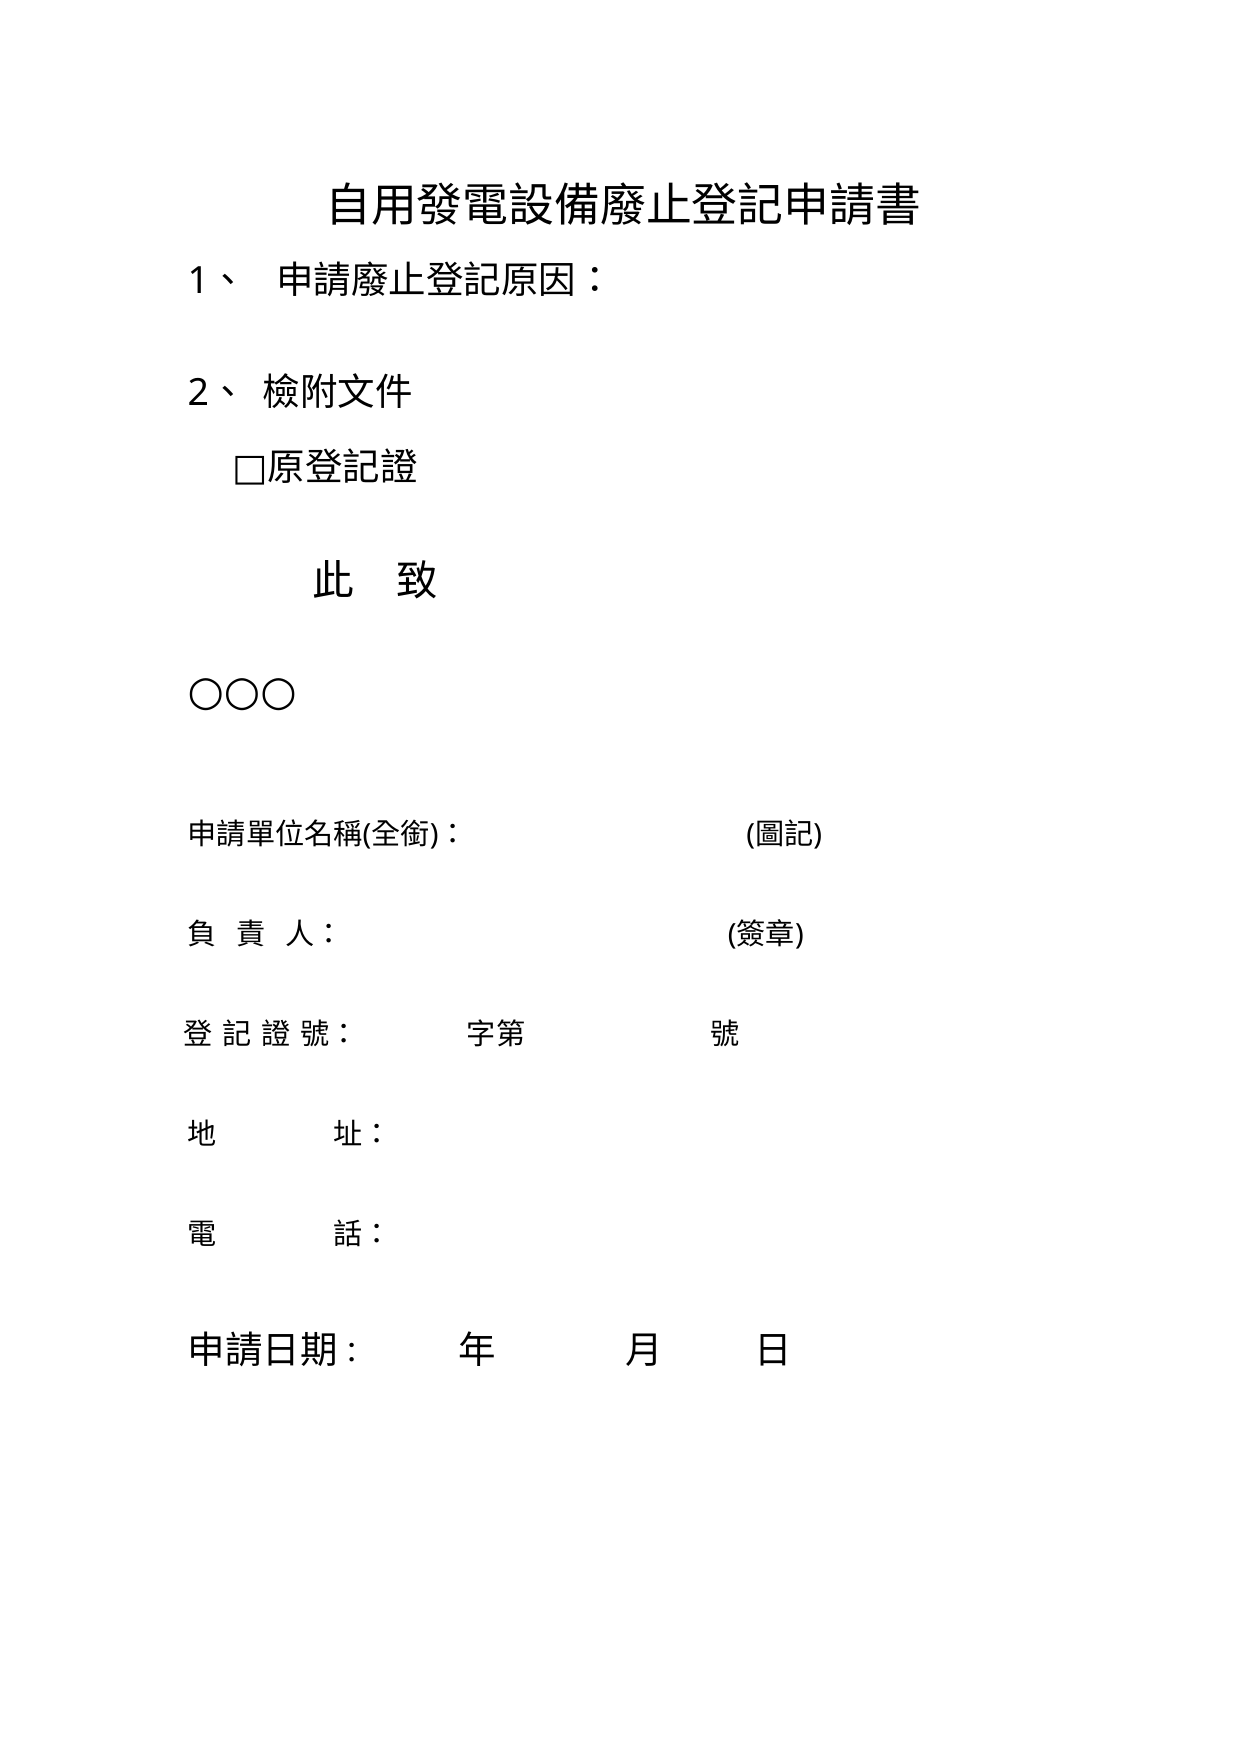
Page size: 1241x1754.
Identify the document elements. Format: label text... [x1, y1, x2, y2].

text □原登記證 [232, 427, 1053, 502]
text 申請日期： 年 月 日 [187, 1310, 1053, 1385]
text 此 致 [187, 539, 1053, 614]
list 檢附文件 [187, 352, 1053, 427]
text 申請單位名稱(全銜)： (圖記) [187, 764, 1053, 864]
text 電 話： [187, 1164, 1053, 1264]
text ○○○ [187, 652, 1053, 727]
text 地 址： [187, 1064, 1053, 1164]
text 自用發電設備廢止登記申請書 [187, 164, 1053, 239]
text 負 責 人： (簽章) [187, 864, 1053, 964]
text 登記證號： 字第 號 [176, 964, 1053, 1064]
list 申請廢止登記原因： [187, 239, 1053, 314]
